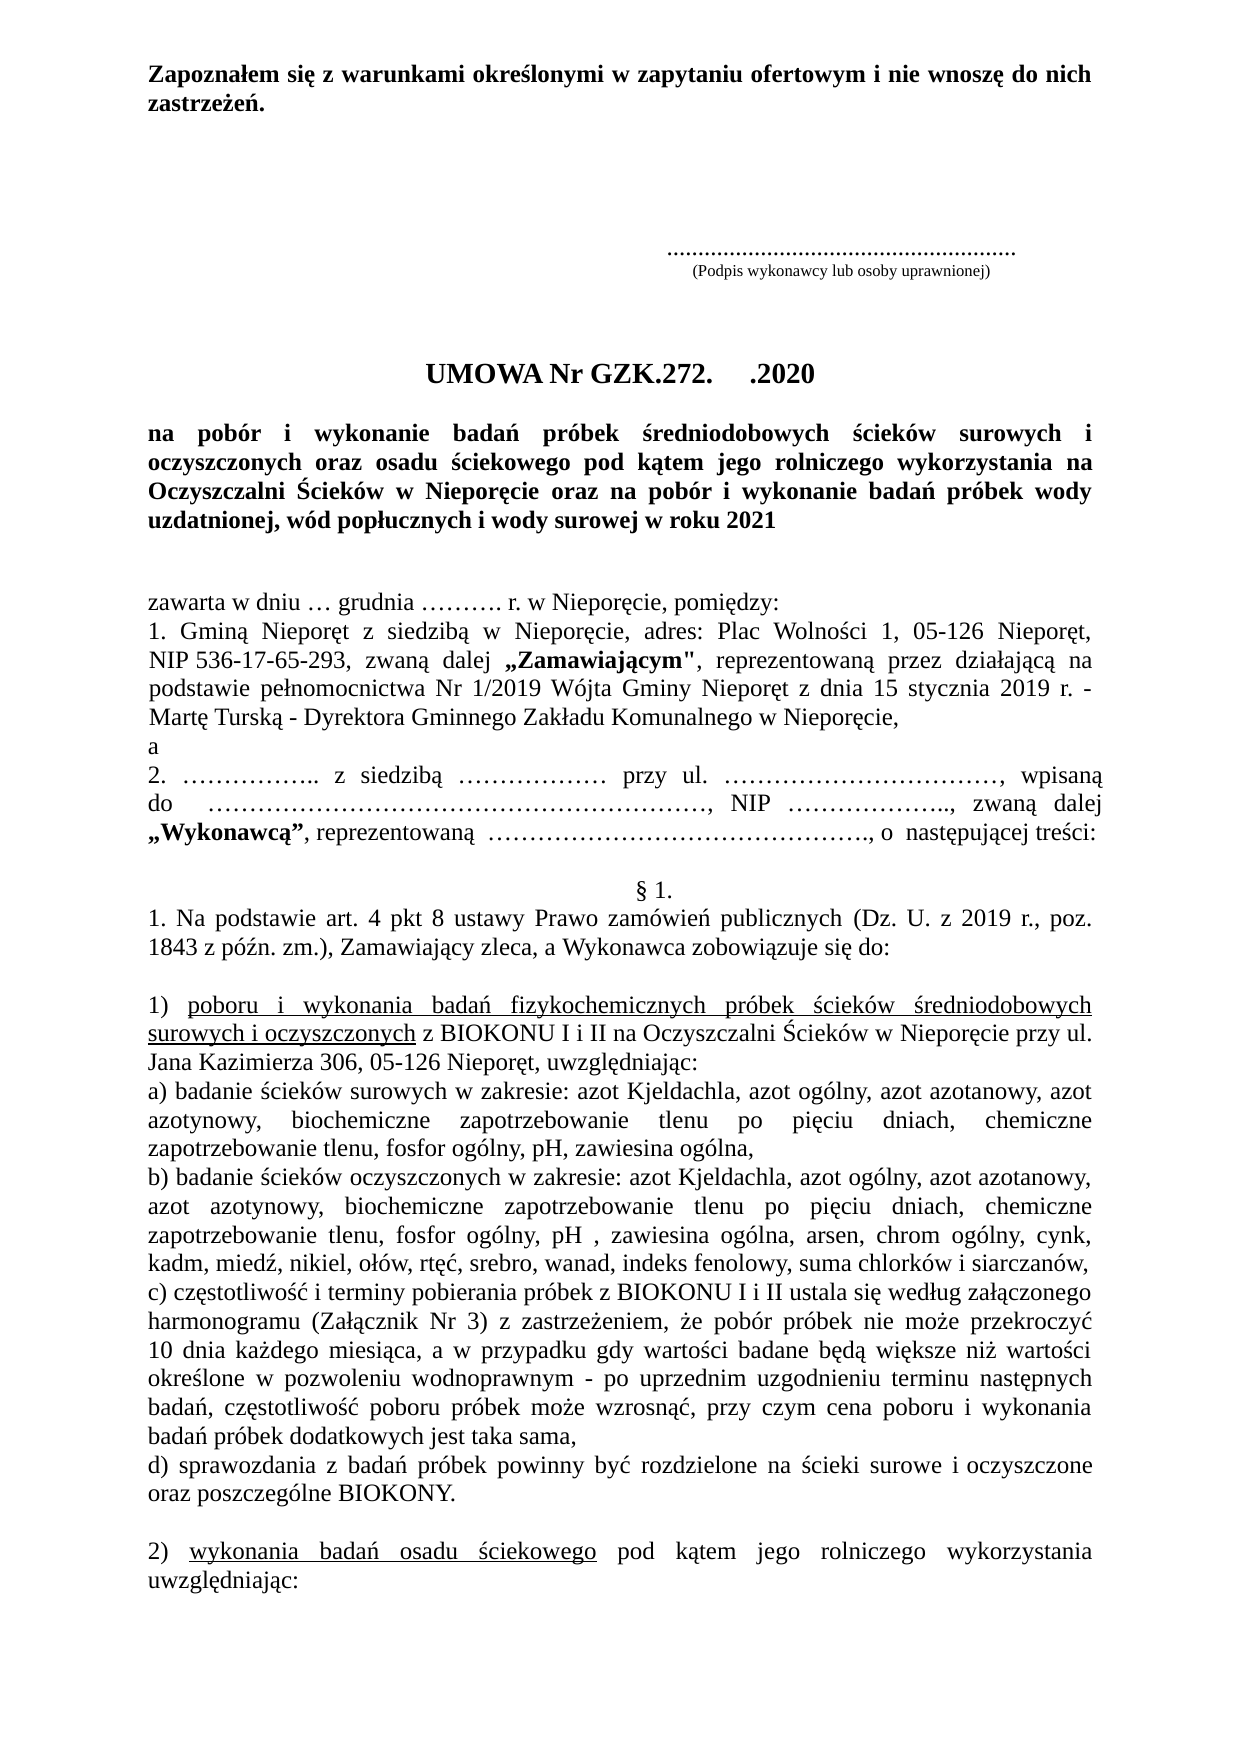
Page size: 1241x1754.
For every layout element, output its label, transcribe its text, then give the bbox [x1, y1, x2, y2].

text c) częstotliwość i terminy pobierania próbek z BIOKONU I i II ustala się według załączonego harmonogramu (Załącznik Nr 3) z zastrzeżeniem, że pobór próbek nie może przekroczyć 10 dnia każdego miesiąca, a w przypadku gdy wartości badane będą większe niż wartości określone w pozwoleniu wodnoprawnym - po uprzednim uzgodnieniu terminu następnych badań, częstotliwość poboru próbek może wzrosnąć, przy czym cena poboru i wykonania badań próbek dodatkowych jest taka sama, [148, 1277, 1093, 1450]
text § 1. [635, 875, 1093, 903]
text Zapoznałem się z warunkami określonymi w zapytaniu ofertowym i nie wnoszę do nich zastrzeżeń. [148, 59, 1093, 117]
text 2. …………….. z siedzibą ……………… przy ul. ……………………………, wpisaną do ……………………………………………………, NIP ……………….., zwaną dalej „Wykonawcą”, reprezentowaną ………………………………………., o następującej treści: [148, 760, 1102, 846]
text b) badanie ścieków oczyszczonych w zakresie: azot Kjeldachla, azot ogólny, azot azotanowy, azot azotynowy, biochemiczne zapotrzebowanie tlenu po pięciu dniach, chemiczne zapotrzebowanie tlenu, fosfor ogólny, pH , zawiesina ogólna, arsen, chrom ogólny, cynk, kadm, miedź, nikiel, ołów, rtęć, srebro, wanad, indeks fenolowy, suma chlorków i siarczanów, [148, 1162, 1093, 1277]
text 1) poboru i wykonania badań fizykochemicznych próbek ścieków średniodobowych surowych i oczyszczonych z BIOKONU I i II na Oczyszczalni Ścieków w Nieporęcie przy ul. Jana Kazimierza 306, 05-126 Nieporęt, uwzględniając: [148, 990, 1093, 1076]
text ........................................................ [590, 232, 1093, 260]
text zawarta w dniu … grudnia ………. r. w Nieporęcie, pomiędzy: [148, 587, 1093, 616]
text a) badanie ścieków surowych w zakresie: azot Kjeldachla, azot ogólny, azot azotanowy, azot azotynowy, biochemiczne zapotrzebowanie tlenu po pięciu dniach, chemiczne zapotrzebowanie tlenu, fosfor ogólny, pH, zawiesina ogólna, [148, 1076, 1093, 1162]
subtitle UMOWA Nr GZK.272. .2020 [148, 356, 1093, 390]
text na pobór i wykonanie badań próbek średniodobowych ścieków surowych i oczyszczonych oraz osadu ściekowego pod kątem jego rolniczego wykorzystania na Oczyszczalni Ścieków w Nieporęcie oraz na pobór i wykonanie badań próbek wody uzdatnionej, wód popłucznych i wody surowej w roku 2021 [148, 418, 1093, 533]
text a [148, 731, 1093, 760]
text 1. Gminą Nieporęt z siedzibą w Nieporęcie, adres: Plac Wolności 1, 05-126 Nieporęt, NIP 536‑17-65-293, zwaną dalej „Zamawiającym", reprezentowaną przez działającą na podstawie pełnomocnictwa Nr 1/2019 Wójta Gminy Nieporęt z dnia 15 stycznia 2019 r. - Martę Turską - Dyrektora Gminnego Zakładu Komunalnego w Nieporęcie, [148, 616, 1093, 731]
text 2) wykonania badań osadu ściekowego pod kątem jego rolniczego wykorzystania uwzględniając: [148, 1536, 1093, 1593]
text (Podpis wykonawcy lub osoby uprawnionej) [590, 260, 1093, 279]
text 1. Na podstawie art. 4 pkt 8 ustawy Prawo zamówień publicznych (Dz. U. z 2019 r., poz. 1843 z późn. zm.), Zamawiający zleca, a Wykonawca zobowiązuje się do: [148, 903, 1093, 961]
text d) sprawozdania z badań próbek powinny być rozdzielone na ścieki surowe i oczyszczone oraz poszczególne BIOKONY. [148, 1450, 1093, 1507]
